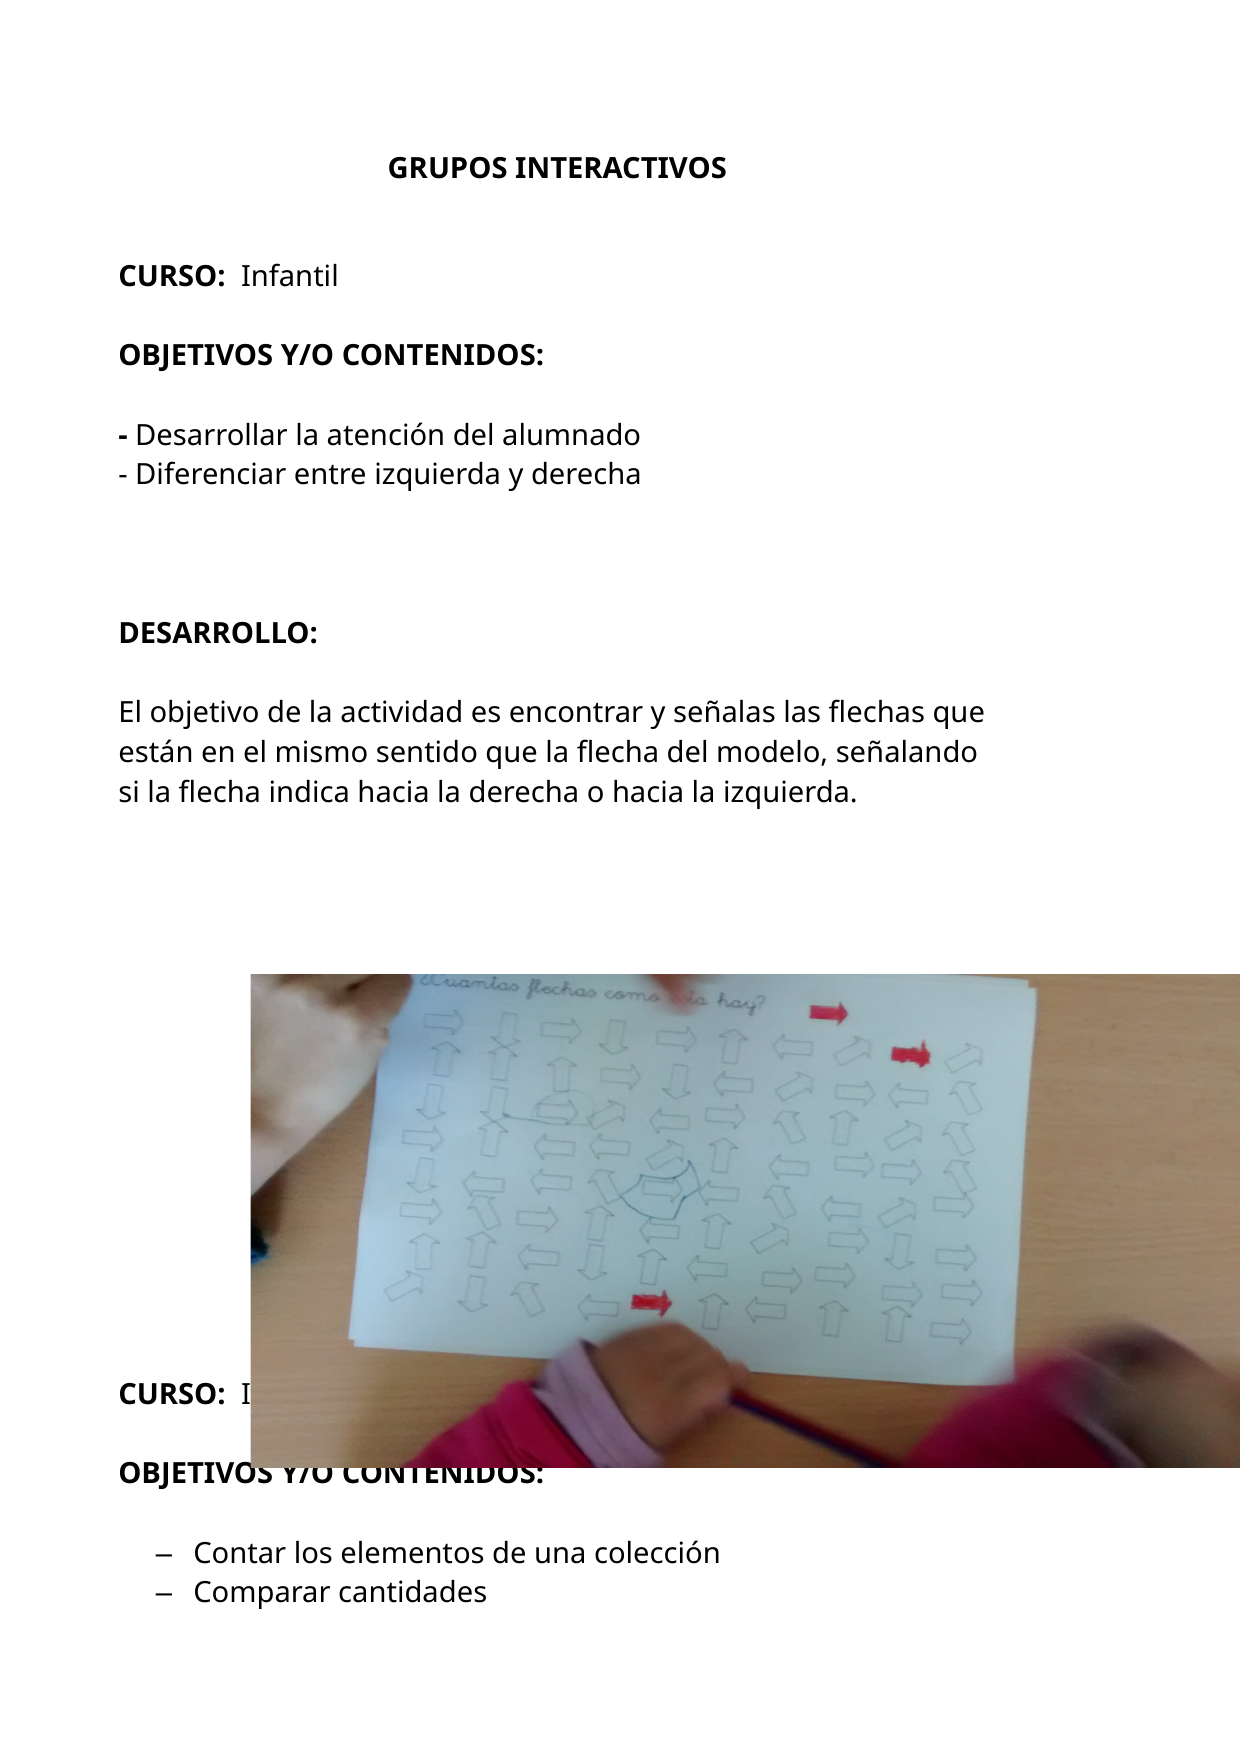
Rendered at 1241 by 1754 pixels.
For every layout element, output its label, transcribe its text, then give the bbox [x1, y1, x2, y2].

table_cell OBJETIVOS Y/O CONTENIDOS: - Desarrollar la atención del alumnado - Diferenciar entre izquierda y derecha [107, 334, 1007, 612]
table_cell DESARROLLO: El objetivo de la actividad es encontrar y señalas las flechas que están en el mismo sentido que la flecha del modelo, señalando si la flecha indica hacia la derecha o hacia la izquierda. [107, 612, 1007, 1236]
table_cell OBJETIVOS Y/O CONTENIDOS: Contar los elementos de una colección Comparar cantidades Ordenar de menor a mayor [107, 1453, 1007, 1611]
table_header GRUPOS INTERACTIVOS [107, 1265, 250, 1373]
table_cell CURSO: Infantil [107, 1373, 250, 1452]
table_cell CURSO: Infantil [107, 255, 1007, 334]
table_header GRUPOS INTERACTIVOS [107, 147, 1007, 255]
